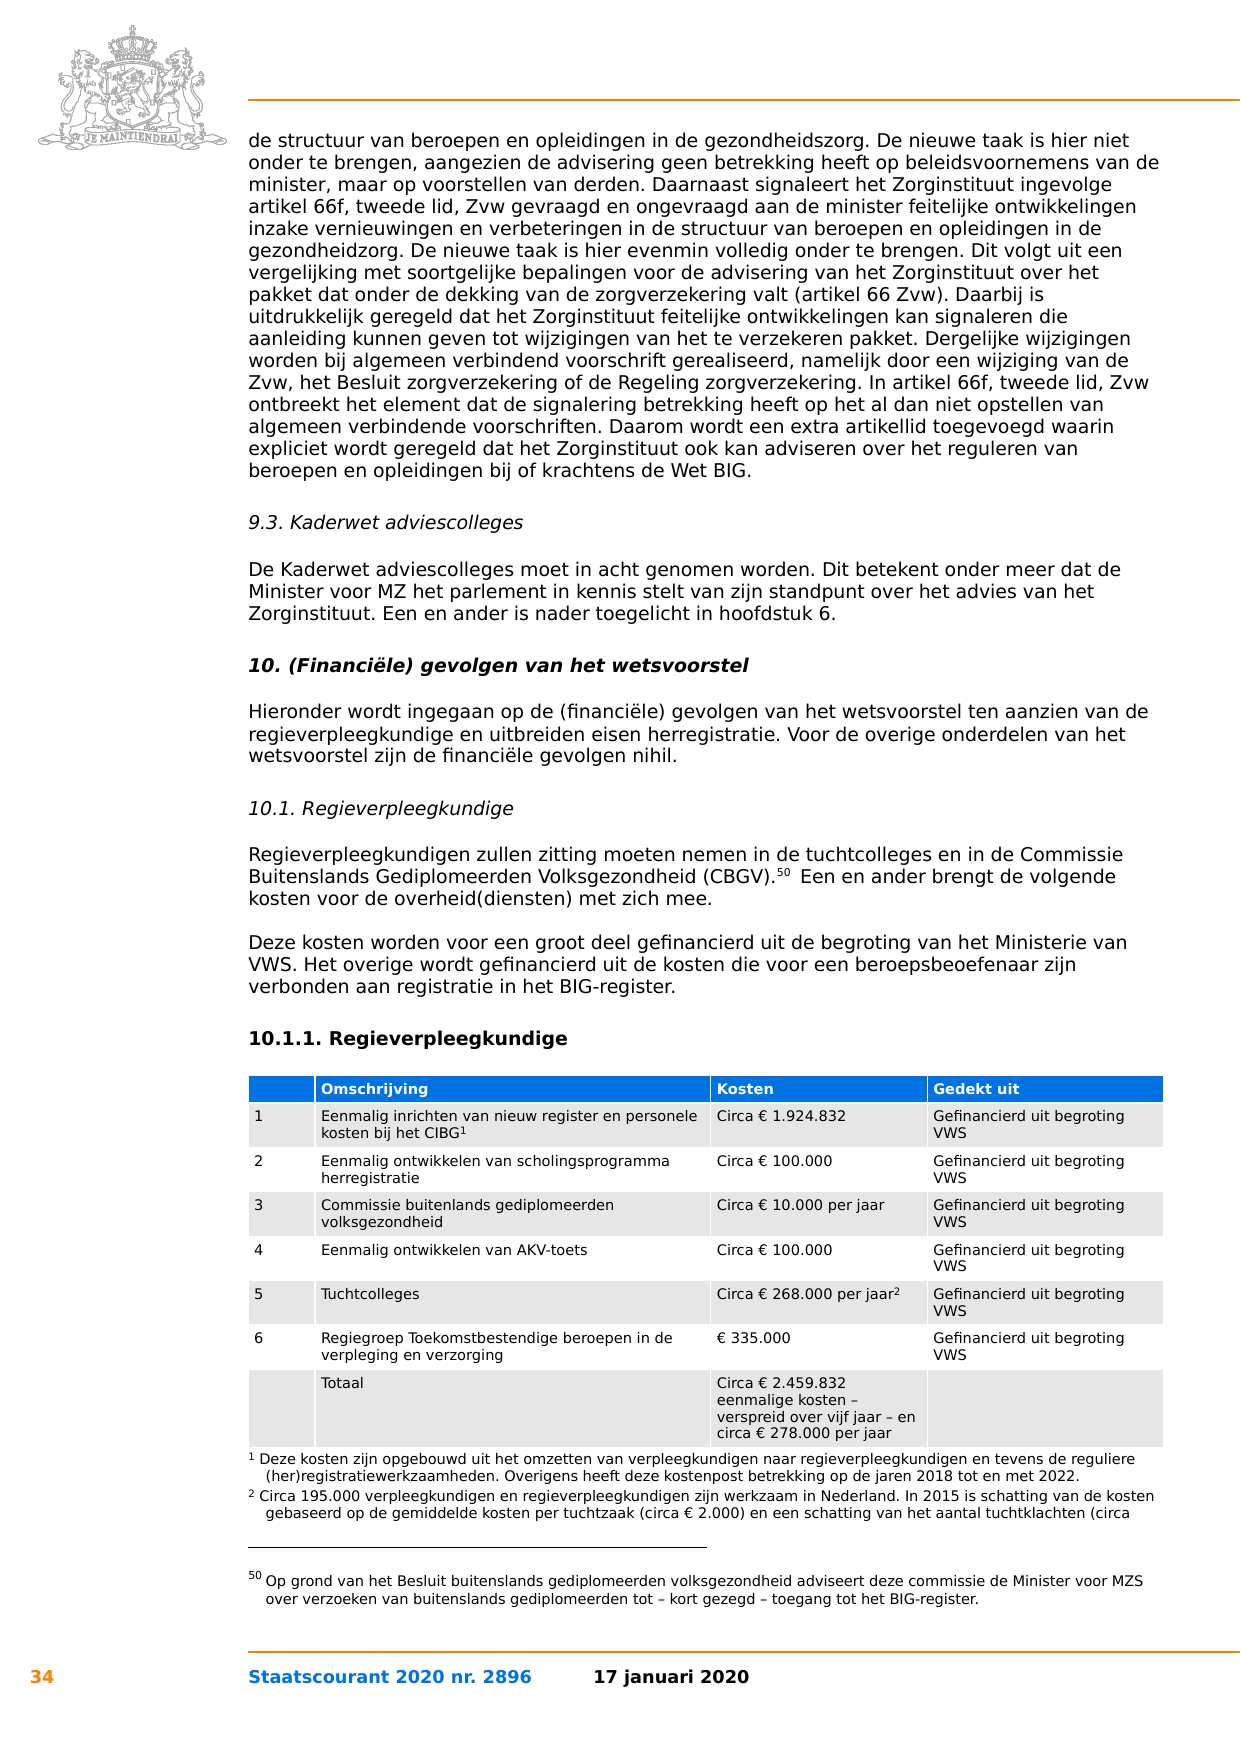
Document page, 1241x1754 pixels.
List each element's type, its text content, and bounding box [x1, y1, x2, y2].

text Op grond van het Besluit buitenslands gediplomeerden volksgezondheid adviseert deze commissie de Minister voor MZS over verzoeken van buitenslands gediplomeerden tot – kort gezegd – toegang tot het BIG-register. [248, 1569, 1163, 1608]
table_cell 4 [249, 1237, 314, 1280]
table_header [249, 1076, 314, 1102]
table_header Kosten [711, 1076, 927, 1102]
table_cell Totaal [316, 1370, 710, 1447]
table_cell Tuchtcolleges [316, 1281, 710, 1324]
table_cell Circa € 2.459.832 eenmalige kosten – verspreid over vijf jaar – en circa € 278.000 per jaar [711, 1370, 927, 1447]
table_cell Gefinancierd uit begroting VWS [928, 1325, 1163, 1369]
table_cell Eenmalig inrichten van nieuw register en personele kosten bij het CIBG1 [316, 1104, 710, 1147]
subtitle 9.3. Kaderwet adviescolleges [248, 512, 1163, 533]
table_cell Gefinancierd uit begroting VWS [928, 1104, 1163, 1147]
table_cell 3 [249, 1192, 314, 1236]
table_cell Gefinancierd uit begroting VWS [928, 1281, 1163, 1324]
table_cell 6 [249, 1325, 314, 1369]
table_cell Circa € 268.000 per jaar2 [711, 1281, 927, 1324]
table_cell Eenmalig ontwikkelen van scholingsprogramma herregistratie [316, 1148, 710, 1191]
subtitle 10.1.1. Regieverpleegkundige [248, 1028, 1163, 1050]
table_cell Circa € 100.000 [711, 1237, 927, 1280]
text De Kaderwet adviescolleges moet in acht genomen worden. Dit betekent onder meer dat de Minister voor MZ het parlement in kennis stelt van zijn standpunt over het advies van het Zorginstituut. Een en ander is nader toegelicht in hoofdstuk 6. [248, 558, 1163, 624]
table_cell Gefinancierd uit begroting VWS [928, 1237, 1163, 1280]
table_header Gedekt uit [928, 1076, 1163, 1102]
table_cell Gefinancierd uit begroting VWS [928, 1192, 1163, 1236]
table_cell [249, 1370, 314, 1447]
table_header Omschrijving [316, 1076, 710, 1102]
table_cell 2 [249, 1148, 314, 1191]
table_cell Circa € 1.924.832 [711, 1104, 927, 1147]
text Hieronder wordt ingegaan op de (financiële) gevolgen van het wetsvoorstel ten aanzien van de regieverpleegkundige en uitbreiden eisen herregistratie. Voor de overige onderdelen van het wetsvoorstel zijn de financiële gevolgen nihil. [248, 701, 1163, 767]
text Deze kosten worden voor een groot deel gefinancierd uit de begroting van het Ministerie van VWS. Het overige wordt gefinancierd uit de kosten die voor een beroepsbeoefenaar zijn verbonden aan registratie in het BIG-register. [248, 932, 1163, 998]
table_cell Circa € 10.000 per jaar [711, 1192, 927, 1236]
table_cell Commissie buitenlands gediplomeerden volksgezondheid [316, 1192, 710, 1236]
subtitle 10.1. Regieverpleegkundige [248, 797, 1163, 819]
picture [38, 25, 227, 150]
table_cell € 335.000 [711, 1325, 927, 1369]
table_cell 1 Deze kosten zijn opgebouwd uit het omzetten van verpleegkundigen naar regieverpleegkundigen en tevens de reguliere (her)registratiewerkzaamheden. Overigens heeft deze kostenpost betrekking op de jaren 2018 tot en met 2022. 2 Circa 195.000 verpleegkundigen en regieverpleegkundigen zijn werkzaam in Nederland. In 2015 is schatting van de kosten gebaseerd op de gemiddelde kosten per tuchtzaak (circa € 2.000) en een schatting van het aantal tuchtklachten (circa [248, 1448, 1163, 1521]
table_cell 1 [249, 1104, 314, 1147]
table_cell Circa € 100.000 [711, 1148, 927, 1191]
text Regieverpleegkundigen zullen zitting moeten nemen in de tuchtcolleges en in de Commissie Buitenslands Gediplomeerden Volksgezondheid (CBGV). Een en ander brengt de volgende kosten voor de overheid(diensten) met zich mee. [248, 844, 1163, 910]
subtitle 10. (Financiële) gevolgen van het wetsvoorstel [248, 654, 1163, 676]
table_cell 5 [249, 1281, 314, 1324]
table_cell Eenmalig ontwikkelen van AKV-toets [316, 1237, 710, 1280]
table_cell Regiegroep Toekomstbestendige beroepen in de verpleging en verzorging [316, 1325, 710, 1369]
table_cell [928, 1370, 1163, 1447]
text de structuur van beroepen en opleidingen in de gezondheidszorg. De nieuwe taak is hier niet onder te brengen, aangezien de advisering geen betrekking heeft op beleidsvoornemens van de minister, maar op voorstellen van derden. Daarnaast signaleert het Zorginstituut ingevolge artikel 66f, tweede lid, Zvw gevraagd en ongevraagd aan de minister feitelijke ontwikkelingen inzake vernieuwingen en verbeteringen in de structuur van beroepen en opleidingen in de gezondheidzorg. De nieuwe taak is hier evenmin volledig onder te brengen. Dit volgt uit een vergelijking met soortgelijke bepalingen voor de advisering van het Zorginstituut over het pakket dat onder de dekking van de zorgverzekering valt (artikel 66 Zvw). Daarbij is uitdrukkelijk geregeld dat het Zorginstituut feitelijke ontwikkelingen kan signaleren die aanleiding kunnen geven tot wijzigingen van het te verzekeren pakket. Dergelijke wijzigingen worden bij algemeen verbindend voorschrift gerealiseerd, namelijk door een wijziging van de Zvw, het Besluit zorgverzekering of de Regeling zorgverzekering. In artikel 66f, tweede lid, Zvw ontbreekt het element dat de signalering betrekking heeft op het al dan niet opstellen van algemeen verbindende voorschriften. Daarom wordt een extra artikellid toegevoegd waarin expliciet wordt geregeld dat het Zorginstituut ook kan adviseren over het reguleren van beroepen en opleidingen bij of krachtens de Wet BIG. [248, 130, 1163, 482]
table_cell Gefinancierd uit begroting VWS [928, 1148, 1163, 1191]
